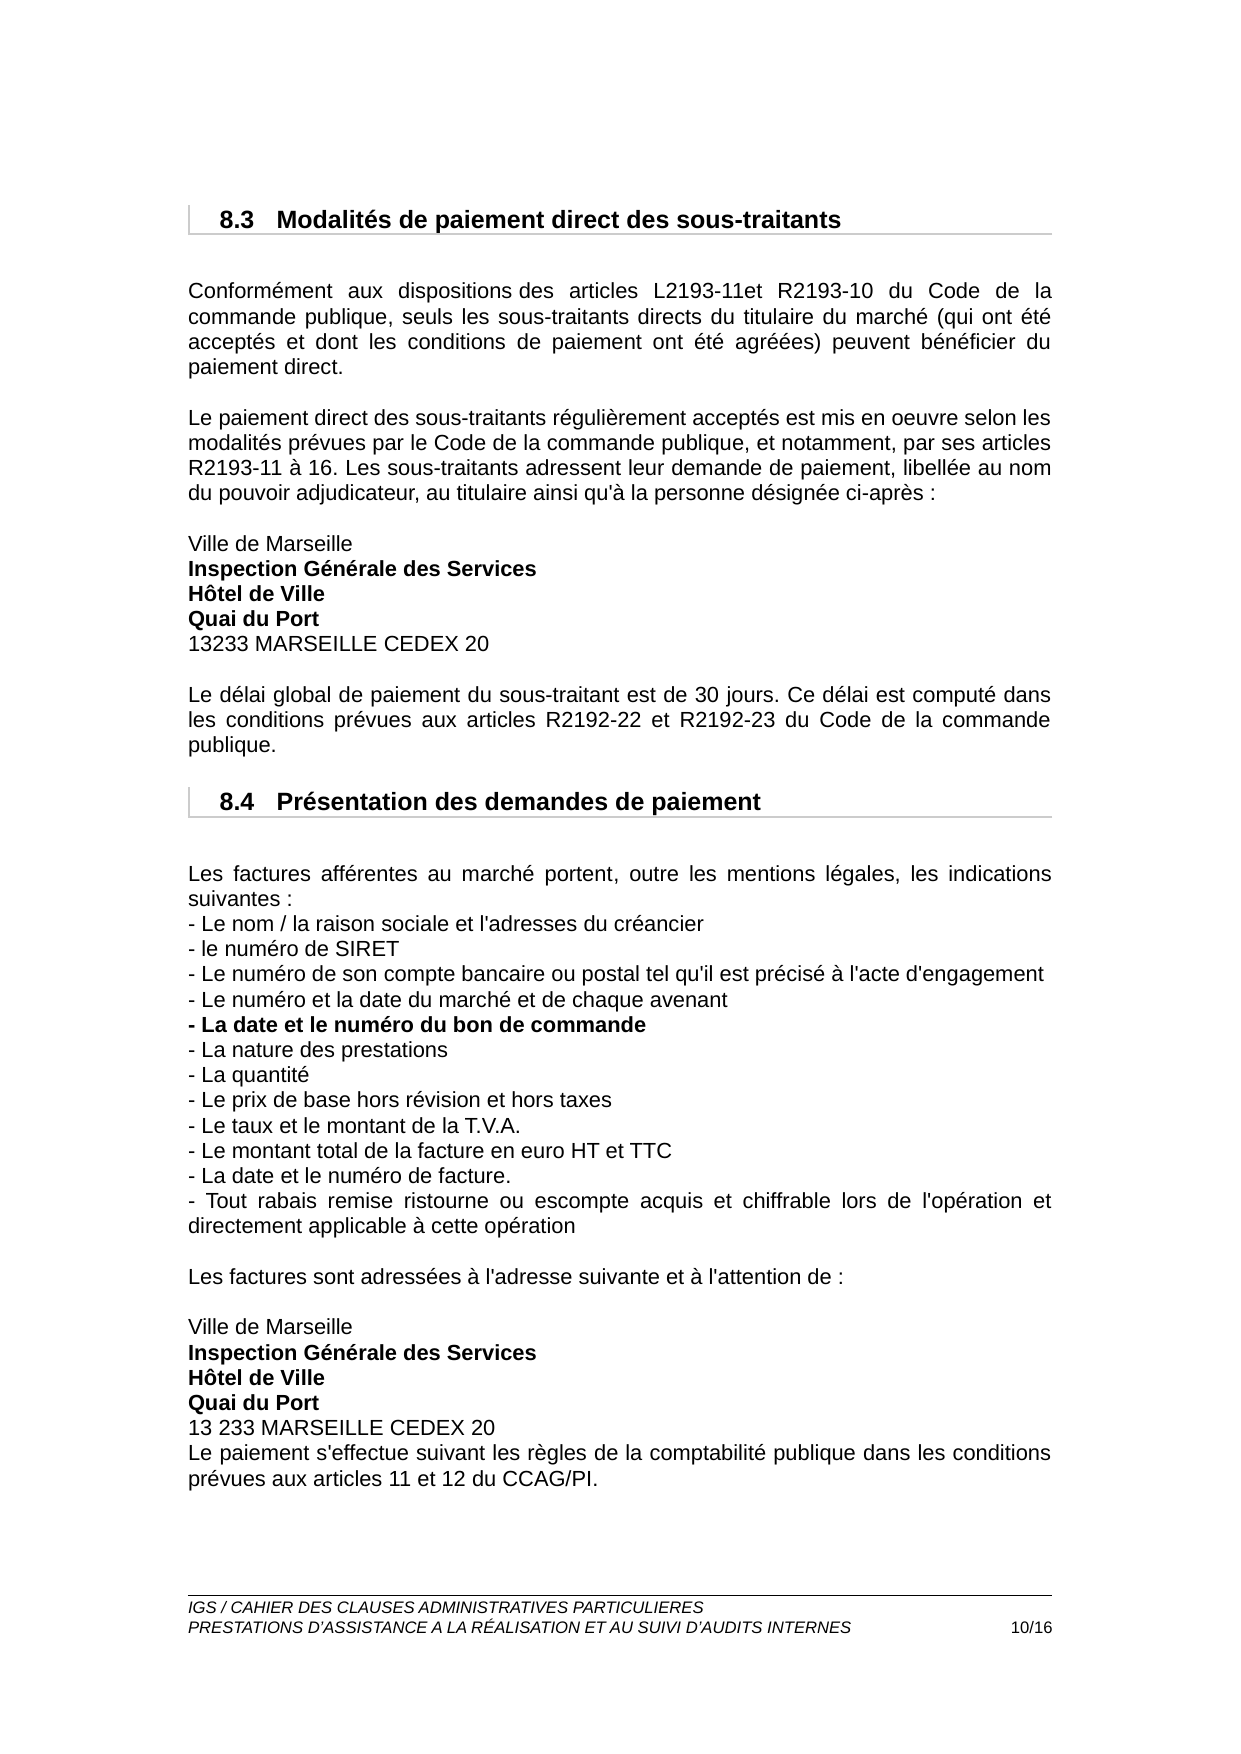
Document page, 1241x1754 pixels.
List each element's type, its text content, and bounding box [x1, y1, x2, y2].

text Quai du Port [188, 1390, 1052, 1415]
text - le numéro de SIRET [188, 936, 1052, 961]
text - Le taux et le montant de la T.V.A. [188, 1113, 1052, 1138]
text Inspection Générale des Services [188, 1339, 1052, 1365]
text Inspection Générale des Services [188, 556, 1052, 581]
text Quai du Port [188, 606, 1052, 631]
text - La nature des prestations [188, 1037, 1052, 1062]
text - Le prix de base hors révision et hors taxes [188, 1087, 1052, 1113]
text Hôtel de Ville [188, 1365, 1052, 1390]
text Ville de Marseille [188, 530, 1052, 556]
text - La quantité [188, 1062, 1052, 1087]
text 13233 MARSEILLE CEDEX 20 [188, 631, 1052, 656]
text - Le montant total de la facture en euro HT et TTC [188, 1138, 1052, 1163]
text - Le nom / la raison sociale et l'adresses du créancier [188, 911, 1052, 936]
text Les factures sont adressées à l'adresse suivante et à l'attention de : [188, 1264, 1052, 1289]
text Les factures afférentes au marché portent, outre les mentions légales, les indications suivantes : [188, 861, 1052, 911]
subtitle Modalités de paiement direct des sous-traitants [188, 204, 1052, 233]
text - Le numéro et la date du marché et de chaque avenant [188, 987, 1052, 1012]
text - La date et le numéro de facture. [188, 1163, 1052, 1188]
text 13 233 MARSEILLE CEDEX 20 [188, 1415, 1052, 1440]
subtitle Présentation des demandes de paiement [190, 787, 1052, 816]
text Le paiement direct des sous-traitants régulièrement acceptés est mis en oeuvre selon les modalités prévues par le Code de la commande publique, et notamment, par ses articles R2193-11 à 16. Les sous-traitants adressent leur demande de paiement, libellée au nom du pouvoir adjudicateur, au titulaire ainsi qu'à la personne désignée ci-après : [188, 404, 1052, 505]
text - Tout rabais remise ristourne ou escompte acquis et chiffrable lors de l'opération et directement applicable à cette opération [188, 1188, 1052, 1239]
text - La date et le numéro du bon de commande [188, 1012, 1052, 1037]
text Hôtel de Ville [188, 581, 1052, 606]
text Le paiement s'effectue suivant les règles de la comptabilité publique dans les conditions prévues aux articles 11 et 12 du CCAG/PI. [188, 1440, 1052, 1491]
text - Le numéro de son compte bancaire ou postal tel qu'il est précisé à l'acte d'engagement [188, 961, 1052, 987]
text Ville de Marseille [188, 1314, 1052, 1339]
text Le délai global de paiement du sous-traitant est de 30 jours. Ce délai est computé dans les conditions prévues aux articles R2192-22 et R2192-23 du Code de la commande publique. [188, 682, 1052, 757]
text Conformément aux dispositions des articles L2193-11et R2193-10 du Code de la commande publique, seuls les sous-traitants directs du titulaire du marché (qui ont été acceptés et dont les conditions de paiement ont été agréées) peuvent bénéficier du paiement direct. [188, 278, 1052, 379]
